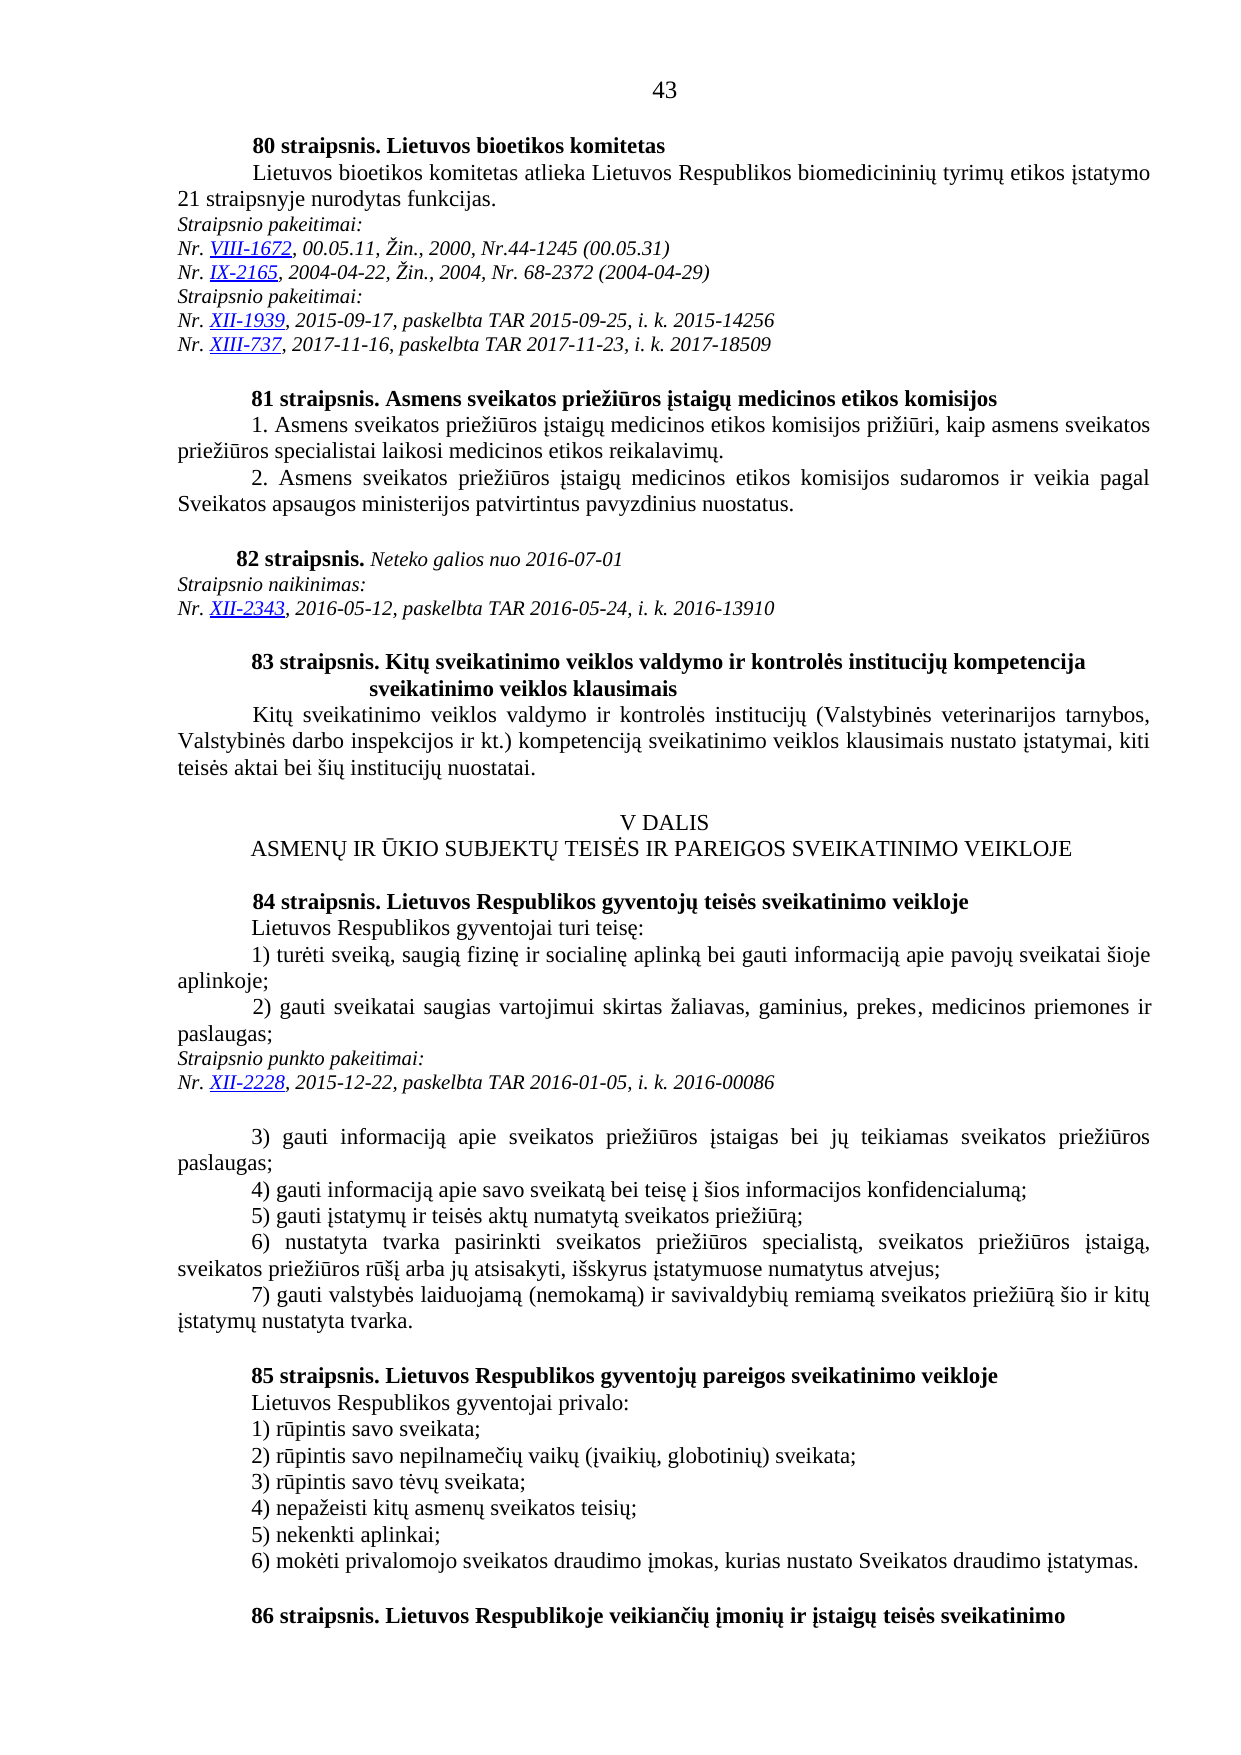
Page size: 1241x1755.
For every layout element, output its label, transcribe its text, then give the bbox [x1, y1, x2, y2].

text sveikatinimo veiklos klausimais [369, 675, 1152, 701]
text 1) turėti sveiką, saugią fizinę ir socialinę aplinką bei gauti informaciją apie pavojų sveikatai šioje aplinkoje; [177, 941, 1152, 993]
text Lietuvos Respublikos gyventojai turi teisę: [177, 914, 1152, 941]
text 1) rūpintis savo sveikata; [177, 1415, 1152, 1442]
text Kitų sveikatinimo veiklos valdymo ir kontrolės institucijų (Valstybinės veterinarijos tarnybos, Valstybinės darbo inspekcijos ir kt.) kompetenciją sveikatinimo veiklos klausimais nustato įstatymai, kiti teisės aktai bei šių institucijų nuostatai. [177, 701, 1152, 780]
text Nr. VIII-1672, 00.05.11, Žin., 2000, Nr.44-1245 (00.05.31) [177, 236, 1152, 260]
text 3) rūpintis savo tėvų sveikata; [177, 1468, 1152, 1494]
text Straipsnio naikinimas: [177, 572, 1152, 596]
text Nr. XII-2228, 2015-12-22, paskelbta TAR 2016-01-05, i. k. 2016-00086 [177, 1070, 1152, 1094]
text 86 straipsnis. Lietuvos Respublikoje veikiančių įmonių ir įstaigų teisės sveikatinimo [251, 1602, 1152, 1628]
text 2) rūpintis savo nepilnamečių vaikų (įvaikių, globotinių) sveikata; [177, 1442, 1152, 1468]
text 1. Asmens sveikatos priežiūros įstaigų medicinos etikos komisijos prižiūri, kaip asmens sveikatos priežiūros specialistai laikosi medicinos etikos reikalavimų. [177, 411, 1152, 464]
text 84 straipsnis. Lietuvos Respublikos gyventojų teisės sveikatinimo veikloje [177, 888, 1152, 914]
text 4) gauti informaciją apie savo sveikatą bei teisę į šios informacijos konfidencialumą; [177, 1176, 1152, 1202]
text Nr. XII-1939, 2015-09-17, paskelbta TAR 2015-09-25, i. k. 2015-14256 [177, 308, 1152, 332]
text 82 straipsnis. Neteko galios nuo 2016-07-01 [177, 545, 1152, 572]
text Lietuvos Respublikos gyventojai privalo: [177, 1389, 1152, 1415]
text 2) gauti sveikatai saugias vartojimui skirtas žaliavas, gaminius, prekes, medicinos priemones ir paslaugas; [177, 993, 1152, 1046]
text Straipsnio pakeitimai: [177, 284, 1152, 308]
text 83 straipsnis. Kitų sveikatinimo veiklos valdymo ir kontrolės institucijų kompetencija [251, 648, 1152, 675]
text 6) nustatyta tvarka pasirinkti sveikatos priežiūros specialistą, sveikatos priežiūros įstaigą, sveikatos priežiūros rūšį arba jų atsisakyti, išskyrus įstatymuose numatytus atvejus; [177, 1228, 1152, 1281]
text 5) nekenkti aplinkai; [177, 1521, 1152, 1547]
text 85 straipsnis. Lietuvos Respublikos gyventojų pareigos sveikatinimo veikloje [177, 1363, 1152, 1389]
text Straipsnio punkto pakeitimai: [177, 1046, 1152, 1070]
text Straipsnio pakeitimai: [177, 212, 1152, 236]
text V DALIS [177, 809, 1152, 835]
text 81 straipsnis. Asmens sveikatos priežiūros įstaigų medicinos etikos komisijos [177, 385, 1152, 411]
text 3) gauti informaciją apie sveikatos priežiūros įstaigas bei jų teikiamas sveikatos priežiūros paslaugas; [177, 1123, 1152, 1176]
text 6) mokėti privalomojo sveikatos draudimo įmokas, kurias nustato Sveikatos draudimo įstatymas. [177, 1547, 1152, 1573]
text 80 straipsnis. Lietuvos bioetikos komitetas [177, 132, 1152, 159]
text 2. Asmens sveikatos priežiūros įstaigų medicinos etikos komisijos sudaromos ir veikia pagal Sveikatos apsaugos ministerijos patvirtintus pavyzdinius nuostatus. [177, 464, 1152, 516]
text 7) gauti valstybės laiduojamą (nemokamą) ir savivaldybių remiamą sveikatos priežiūrą šio ir kitų įstatymų nustatyta tvarka. [177, 1281, 1152, 1334]
text Nr. XII-2343, 2016-05-12, paskelbta TAR 2016-05-24, i. k. 2016-13910 [177, 596, 1152, 620]
text 5) gauti įstatymų ir teisės aktų numatytą sveikatos priežiūrą; [177, 1202, 1152, 1228]
text ASMENŲ IR ŪKIO SUBJEKTŲ TEISĖS IR PAREIGOS SVEIKATINIMO VEIKLOJE [177, 835, 1152, 862]
text Nr. IX-2165, 2004-04-22, Žin., 2004, Nr. 68-2372 (2004-04-29) [177, 260, 1152, 284]
text Nr. XIII-737, 2017-11-16, paskelbta TAR 2017-11-23, i. k. 2017-18509 [177, 332, 1152, 356]
text Lietuvos bioetikos komitetas atlieka Lietuvos Respublikos biomedicininių tyrimų etikos įstatymo 21 straipsnyje nurodytas funkcijas. [177, 159, 1152, 212]
text 4) nepažeisti kitų asmenų sveikatos teisių; [177, 1494, 1152, 1521]
